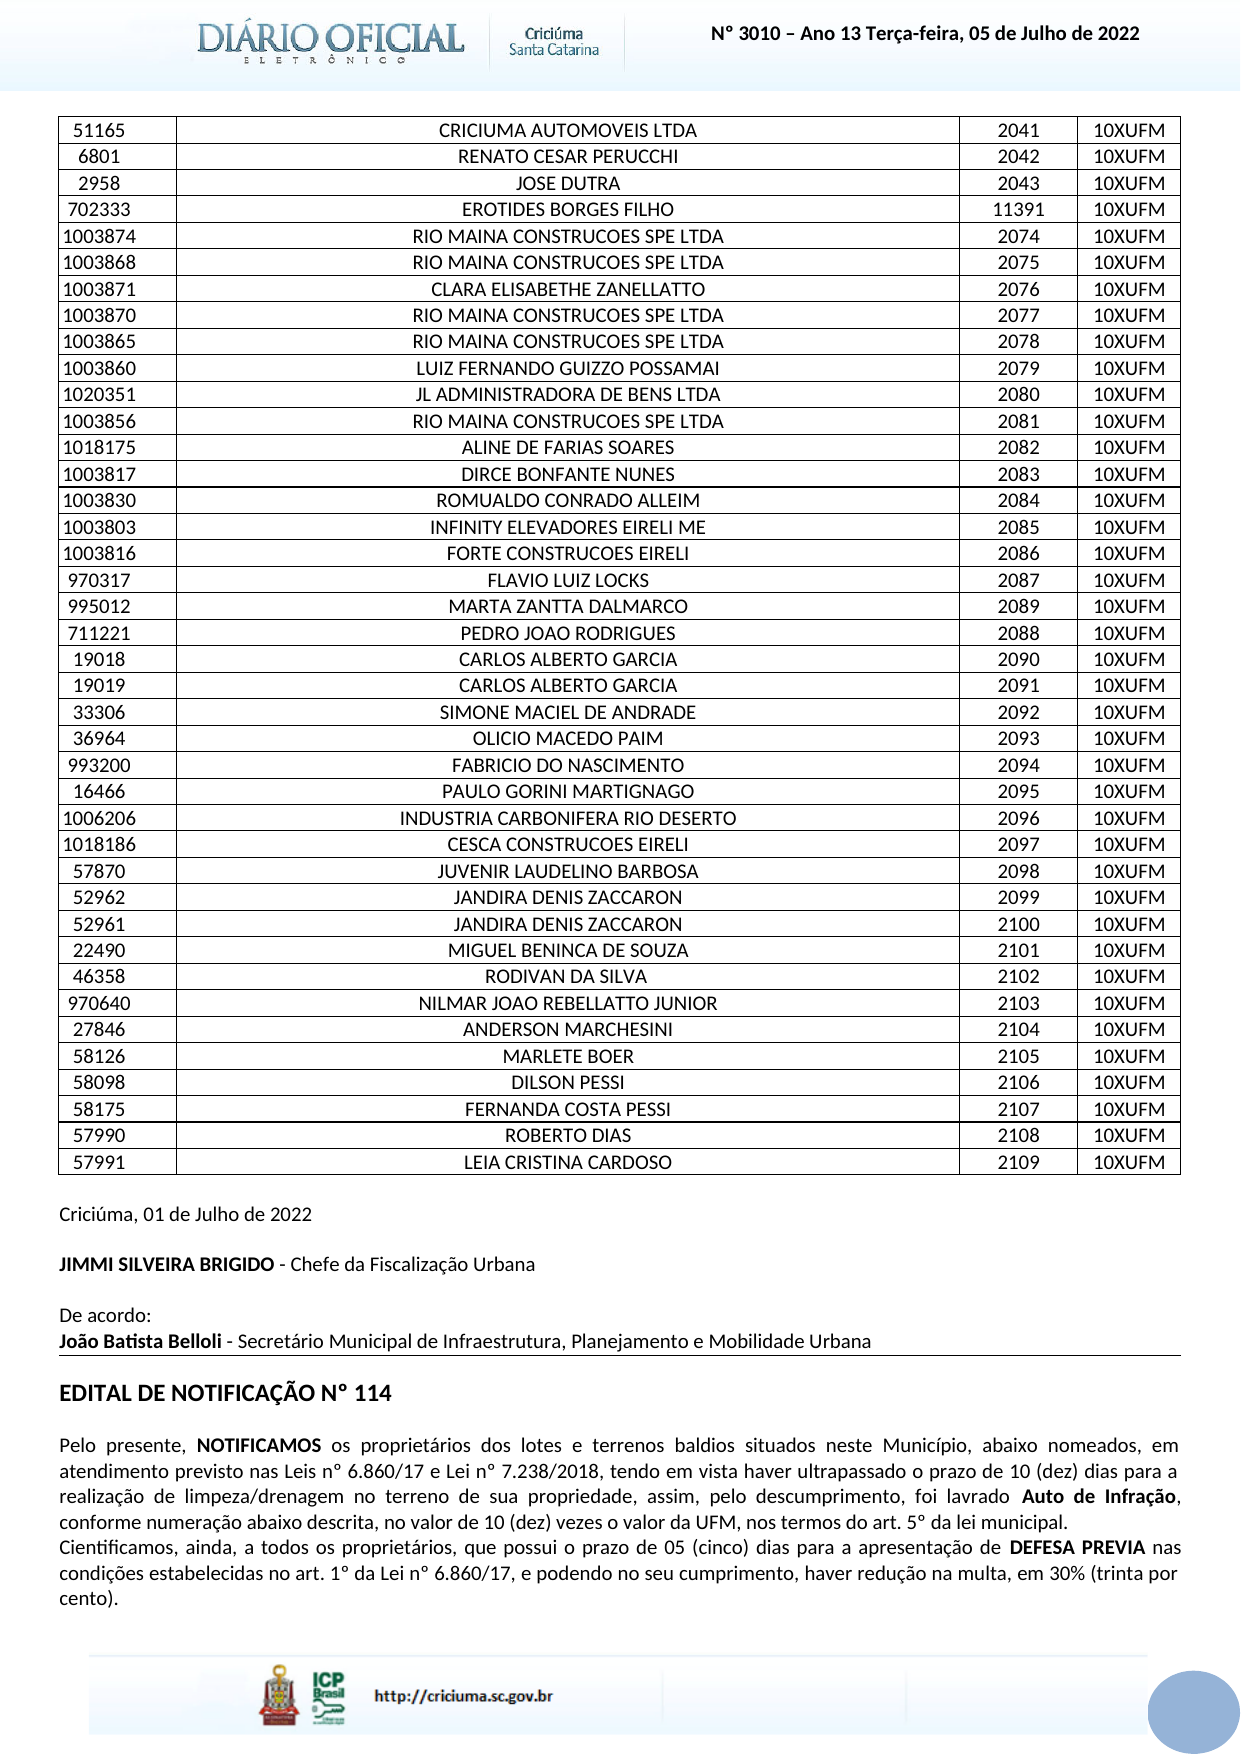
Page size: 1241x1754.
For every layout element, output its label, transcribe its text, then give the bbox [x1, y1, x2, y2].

table_cell 10XUFM [1078, 884, 1180, 910]
table_cell 57870 [59, 858, 176, 883]
table_cell 2086 [960, 540, 1077, 566]
text Criciúma, 01 de Julho de 2022 [59, 1201, 1181, 1226]
table_cell 2106 [960, 1070, 1077, 1095]
table_cell FERNANDA COSTA PESSI [177, 1096, 959, 1121]
table_cell 52962 [59, 884, 176, 910]
table_cell 2076 [960, 276, 1077, 301]
table_cell 2095 [960, 779, 1077, 804]
text De acordo: [59, 1302, 1181, 1328]
table_cell 2099 [960, 884, 1077, 910]
table_cell 10XUFM [1078, 1070, 1180, 1095]
table_cell 33306 [59, 699, 176, 724]
table_cell 2092 [960, 699, 1077, 724]
table_cell 1018175 [59, 435, 176, 460]
table_cell MARLETE BOER [177, 1043, 959, 1068]
table_cell MARTA ZANTTA DALMARCO [177, 593, 959, 619]
table_cell 10XUFM [1078, 249, 1180, 275]
table_cell 10XUFM [1078, 382, 1180, 407]
table_cell ROBERTO DIAS [177, 1123, 959, 1148]
table_cell 2083 [960, 461, 1077, 486]
table_cell INDUSTRIA CARBONIFERA RIO DESERTO [177, 805, 959, 830]
table_cell 970640 [59, 990, 176, 1016]
table_cell 2082 [960, 435, 1077, 460]
table_cell 2087 [960, 567, 1077, 592]
table_cell ALINE DE FARIAS SOARES [177, 435, 959, 460]
table_cell CLARA ELISABETHE ZANELLATTO [177, 276, 959, 301]
table_cell RIO MAINA CONSTRUCOES SPE LTDA [177, 249, 959, 275]
table_cell 10XUFM [1078, 990, 1180, 1016]
table_cell 1003816 [59, 540, 176, 566]
table_cell 10XUFM [1078, 567, 1180, 592]
table_cell JOSE DUTRA [177, 170, 959, 195]
table_cell DIRCE BONFANTE NUNES [177, 461, 959, 486]
table_cell 10XUFM [1078, 329, 1180, 354]
table_cell JANDIRA DENIS ZACCARON [177, 884, 959, 910]
table_cell JANDIRA DENIS ZACCARON [177, 911, 959, 936]
text JIMMI SILVEIRA BRIGIDO - Chefe da Fiscalização Urbana [59, 1252, 1181, 1277]
table_cell 10XUFM [1078, 1096, 1180, 1121]
table_cell 1003803 [59, 514, 176, 539]
table_cell 10XUFM [1078, 831, 1180, 857]
table_cell ROMUALDO CONRADO ALLEIM [177, 488, 959, 513]
text Pelo presente, NOTIFICAMOS os proprietários dos lotes e terrenos baldios situados neste Município, abaixo nomeados, em atendimento previsto nas Leis nº 6.860/17 e Lei nº 7.238/2018, tendo em vista haver ultrapassado o prazo de 10 (dez) dias para a realização de limpeza/drenagem no terreno de sua propriedade, assim, pelo descumprimento, foi lavrado Auto de Infração, conforme numeração abaixo descrita, no valor de 10 (dez) vezes o valor da UFM, nos termos do art. 5º da lei municipal. [59, 1433, 1181, 1534]
text Cientificamos, ainda, a todos os proprietários, que possui o prazo de 05 (cinco) dias para a apresentação de DEFESA PREVIA nas condições estabelecidas no art. 1º da Lei nº 6.860/17, e podendo no seu cumprimento, haver redução na multa, em 30% (trinta por cento). [59, 1534, 1181, 1611]
table_cell 46358 [59, 964, 176, 989]
table_cell FLAVIO LUIZ LOCKS [177, 567, 959, 592]
table_cell 2100 [960, 911, 1077, 936]
table_cell 52961 [59, 911, 176, 936]
table_cell 10XUFM [1078, 805, 1180, 830]
table_cell 10XUFM [1078, 117, 1180, 142]
table_cell 11391 [960, 196, 1077, 222]
table_cell 10XUFM [1078, 1123, 1180, 1148]
table_cell 2094 [960, 752, 1077, 777]
table_cell 10XUFM [1078, 752, 1180, 777]
table_cell 2088 [960, 620, 1077, 645]
table_cell PAULO GORINI MARTIGNAGO [177, 779, 959, 804]
table_cell DILSON PESSI [177, 1070, 959, 1095]
table_cell 2081 [960, 408, 1077, 433]
table_cell RODIVAN DA SILVA [177, 964, 959, 989]
table_cell 2101 [960, 937, 1077, 963]
table_cell 2093 [960, 726, 1077, 751]
table_cell 51165 [59, 117, 176, 142]
table_cell NILMAR JOAO REBELLATTO JUNIOR [177, 990, 959, 1016]
table_cell 10XUFM [1078, 170, 1180, 195]
table_cell 1018186 [59, 831, 176, 857]
table_cell CRICIUMA AUTOMOVEIS LTDA [177, 117, 959, 142]
table_cell 10XUFM [1078, 1149, 1180, 1174]
table_cell 1003817 [59, 461, 176, 486]
table_cell 2103 [960, 990, 1077, 1016]
table_cell FORTE CONSTRUCOES EIRELI [177, 540, 959, 566]
table_cell 10XUFM [1078, 779, 1180, 804]
table_cell MIGUEL BENINCA DE SOUZA [177, 937, 959, 963]
table_cell 1006206 [59, 805, 176, 830]
table_cell 10XUFM [1078, 911, 1180, 936]
table_cell 10XUFM [1078, 540, 1180, 566]
table_cell 58098 [59, 1070, 176, 1095]
table_cell 2074 [960, 223, 1077, 248]
table_cell 2084 [960, 488, 1077, 513]
table_cell RIO MAINA CONSTRUCOES SPE LTDA [177, 408, 959, 433]
table_cell 2097 [960, 831, 1077, 857]
table_cell 2080 [960, 382, 1077, 407]
table_cell 2109 [960, 1149, 1077, 1174]
table_cell 10XUFM [1078, 276, 1180, 301]
table_cell 16466 [59, 779, 176, 804]
table_cell 2075 [960, 249, 1077, 275]
table_cell 10XUFM [1078, 1043, 1180, 1068]
table_cell 10XUFM [1078, 408, 1180, 433]
table_cell 10XUFM [1078, 593, 1180, 619]
table_cell 36964 [59, 726, 176, 751]
table_cell 2043 [960, 170, 1077, 195]
table_cell 1003870 [59, 302, 176, 328]
table_cell 10XUFM [1078, 435, 1180, 460]
table_cell 1003830 [59, 488, 176, 513]
table_cell 1020351 [59, 382, 176, 407]
table_cell CARLOS ALBERTO GARCIA [177, 646, 959, 672]
table_cell 10XUFM [1078, 355, 1180, 381]
table_cell 2079 [960, 355, 1077, 381]
table_cell 19019 [59, 673, 176, 698]
table_cell 2078 [960, 329, 1077, 354]
table_cell 10XUFM [1078, 223, 1180, 248]
table_cell 2089 [960, 593, 1077, 619]
text João Batista Belloli - Secretário Municipal de Infraestrutura, Planejamento e Mobilidade Urbana [59, 1328, 1181, 1355]
table_cell 2042 [960, 144, 1077, 169]
table_cell 2096 [960, 805, 1077, 830]
table_cell LEIA CRISTINA CARDOSO [177, 1149, 959, 1174]
table_cell 10XUFM [1078, 196, 1180, 222]
table_cell SIMONE MACIEL DE ANDRADE [177, 699, 959, 724]
table_cell 1003865 [59, 329, 176, 354]
table_cell 6801 [59, 144, 176, 169]
table_cell 10XUFM [1078, 514, 1180, 539]
table_cell 1003871 [59, 276, 176, 301]
table_cell 1003860 [59, 355, 176, 381]
table_cell RIO MAINA CONSTRUCOES SPE LTDA [177, 329, 959, 354]
table_cell 10XUFM [1078, 937, 1180, 963]
table_cell 57991 [59, 1149, 176, 1174]
table_cell 1003874 [59, 223, 176, 248]
table_cell 10XUFM [1078, 620, 1180, 645]
table_cell 10XUFM [1078, 726, 1180, 751]
table_cell 2107 [960, 1096, 1077, 1121]
table_cell JUVENIR LAUDELINO BARBOSA [177, 858, 959, 883]
table_cell 19018 [59, 646, 176, 672]
table_cell 2098 [960, 858, 1077, 883]
table_cell 702333 [59, 196, 176, 222]
table_cell RIO MAINA CONSTRUCOES SPE LTDA [177, 302, 959, 328]
table_cell 970317 [59, 567, 176, 592]
table_cell CESCA CONSTRUCOES EIRELI [177, 831, 959, 857]
table_cell 10XUFM [1078, 1017, 1180, 1042]
table_cell FABRICIO DO NASCIMENTO [177, 752, 959, 777]
table_cell 57990 [59, 1123, 176, 1148]
text EDITAL DE NOTIFICAÇÃO Nº 114 [59, 1377, 1181, 1407]
table_cell EROTIDES BORGES FILHO [177, 196, 959, 222]
table_cell 995012 [59, 593, 176, 619]
table_cell 2105 [960, 1043, 1077, 1068]
table_cell RENATO CESAR PERUCCHI [177, 144, 959, 169]
table_cell 10XUFM [1078, 964, 1180, 989]
table_cell 2090 [960, 646, 1077, 672]
table_cell RIO MAINA CONSTRUCOES SPE LTDA [177, 223, 959, 248]
table_cell 22490 [59, 937, 176, 963]
table_cell LUIZ FERNANDO GUIZZO POSSAMAI [177, 355, 959, 381]
table_cell 10XUFM [1078, 488, 1180, 513]
table_cell 10XUFM [1078, 461, 1180, 486]
table_cell OLICIO MACEDO PAIM [177, 726, 959, 751]
table_cell 1003868 [59, 249, 176, 275]
table_cell 2104 [960, 1017, 1077, 1042]
table_cell 10XUFM [1078, 302, 1180, 328]
table_cell 10XUFM [1078, 144, 1180, 169]
table_cell 711221 [59, 620, 176, 645]
table_cell PEDRO JOAO RODRIGUES [177, 620, 959, 645]
table_cell INFINITY ELEVADORES EIRELI ME [177, 514, 959, 539]
table_cell 10XUFM [1078, 858, 1180, 883]
table_cell 2085 [960, 514, 1077, 539]
table_cell 2102 [960, 964, 1077, 989]
table_cell 2091 [960, 673, 1077, 698]
table_cell ANDERSON MARCHESINI [177, 1017, 959, 1042]
table_cell 993200 [59, 752, 176, 777]
table_cell 27846 [59, 1017, 176, 1042]
table_cell 10XUFM [1078, 699, 1180, 724]
table_cell CARLOS ALBERTO GARCIA [177, 673, 959, 698]
table_cell 10XUFM [1078, 646, 1180, 672]
table_cell 2108 [960, 1123, 1077, 1148]
table_cell 58126 [59, 1043, 176, 1068]
table_cell 2041 [960, 117, 1077, 142]
table_cell 2077 [960, 302, 1077, 328]
table_cell JL ADMINISTRADORA DE BENS LTDA [177, 382, 959, 407]
table_cell 10XUFM [1078, 673, 1180, 698]
table_cell 2958 [59, 170, 176, 195]
table_cell 1003856 [59, 408, 176, 433]
table_cell 58175 [59, 1096, 176, 1121]
